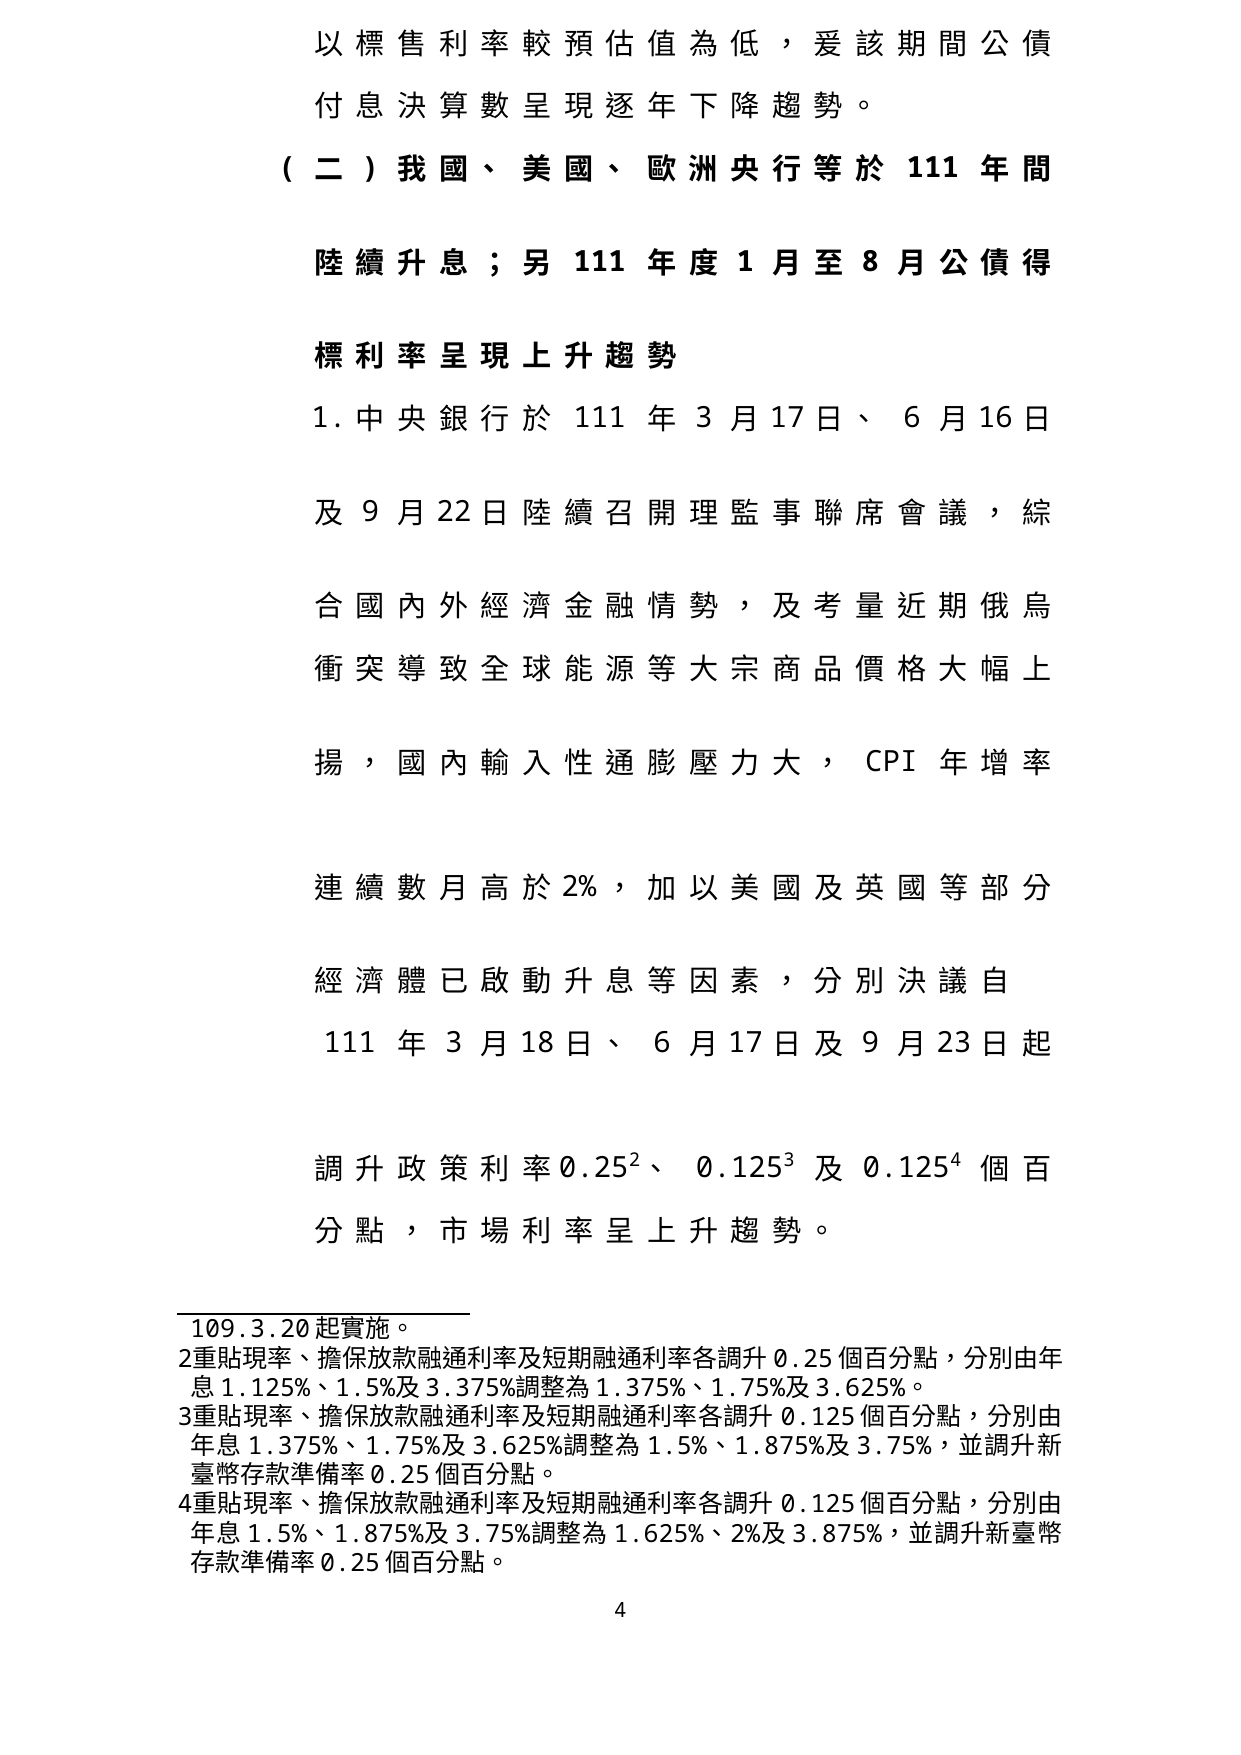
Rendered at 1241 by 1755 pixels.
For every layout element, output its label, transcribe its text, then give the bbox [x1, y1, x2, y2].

text 109.3.20起實施。 [177, 1314, 1063, 1344]
text 重貼現率、擔保放款融通利率及短期融通利率各調升0.125個百分點，分別由年息1.375%、1.75%及3.625%調整為1.5%、1.875%及3.75%，並調升新臺幣存款準備率0.25個百分點。 [177, 1402, 1063, 1489]
text (二)我國、美國、歐洲央行等於111年間陸續升息；另111年度1月至8月公債得標利率呈現上升趨勢 [242, 125, 1058, 375]
text 重貼現率、擔保放款融通利率及短期融通利率各調升0.125個百分點，分別由年息1.5%、1.875%及3.75%調整為1.625%、2%及3.875%，並調升新臺幣存款準備率0.25個百分點。 [177, 1489, 1063, 1577]
text 重貼現率、擔保放款融通利率及短期融通利率各調升0.25個百分點，分別由年息1.125%、1.5%及3.375%調整為1.375%、1.75%及3.625%。 [177, 1344, 1063, 1402]
text 1.中央銀行於111年3月17日、6月16日及9月22日陸續召開理監事聯席會議，綜合國內外經濟金融情勢，及考量近期俄烏衝突導致全球能源等大宗商品價格大幅上揚，國內輸入性通膨壓力大，CPI年增率連續數月高於2%，加以美國及英國等部分經濟體已啟動升息等因素，分別決議自111年3月18日、6月17日及9月23日起調升政策利率0.25、0.125及0.125個百分點，市場利率呈上升趨勢。 [271, 375, 1058, 1250]
text 108至110年度中央政府甲類公債分別發行4,100億元、5,350億元及5,550億元，呈逐年上升，同期間公債利息決算數分別為966.6億餘元、938.71億餘元及866.61億餘元，呈逐年下降，國庫署說明主因國內資金較為充沛，且中央銀行曾於109年調降政策利率0.25個百分點，加以標售利率較預估值為低，爰該期間公債付息決算數呈現逐年下降趨勢。 [271, 0, 1058, 125]
